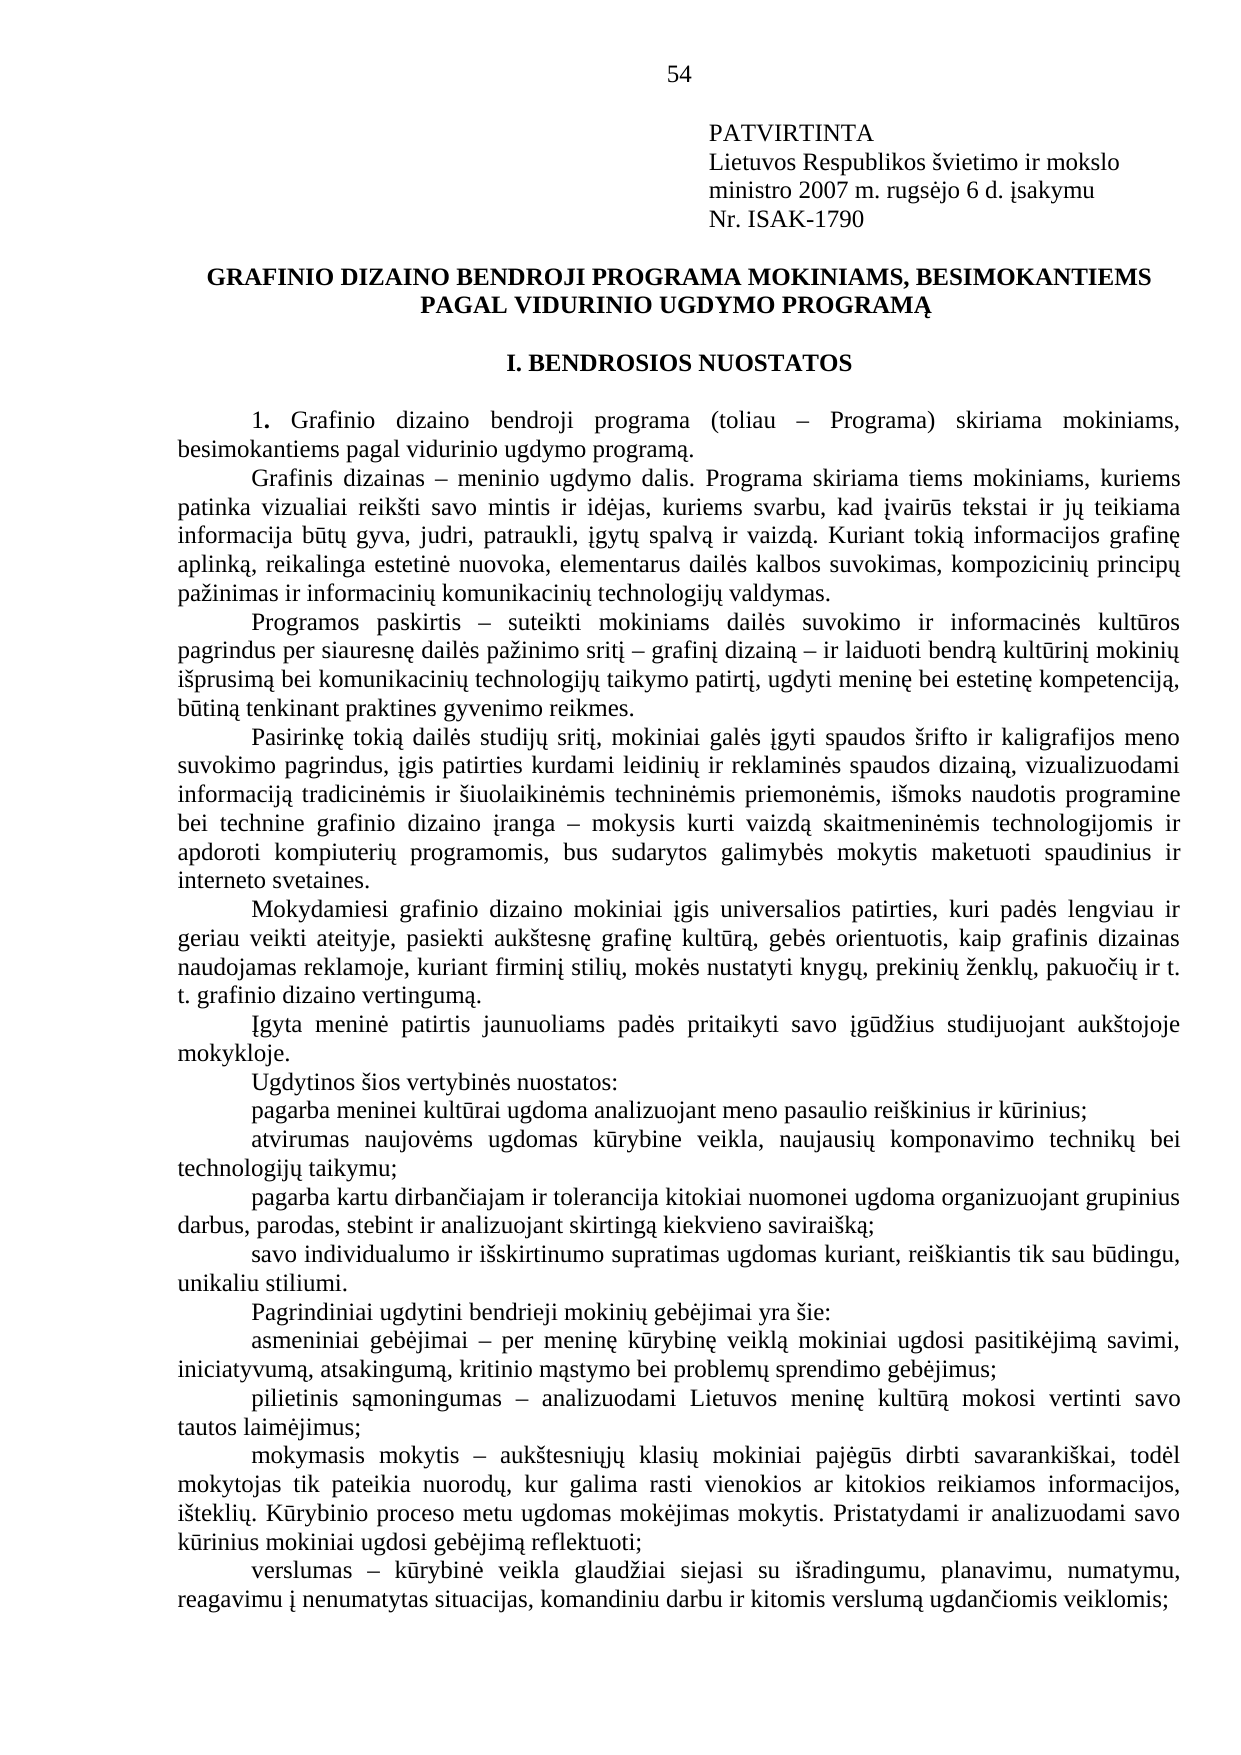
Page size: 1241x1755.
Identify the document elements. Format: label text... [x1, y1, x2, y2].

text GRAFINIO DIZAINO BENDROJI PROGRAMA MOKINIAMS, BESIMOKANTIEMS PAGAL VIDURINIO UGDYMO PROGRAMĄ [177, 262, 1181, 319]
text PATVIRTINTA [177, 118, 1181, 147]
text pagarba meninei kultūrai ugdoma analizuojant meno pasaulio reiškinius ir kūrinius; [177, 1096, 1181, 1124]
text Lietuvos Respublikos švietimo ir mokslo [177, 147, 1181, 176]
text Įgyta meninė patirtis jaunuoliams padės pritaikyti savo įgūdžius studijuojant aukštojoje mokykloje. [177, 1009, 1181, 1067]
text pilietinis sąmoningumas – analizuodami Lietuvos meninę kultūrą mokosi vertinti savo tautos laimėjimus; [177, 1383, 1181, 1441]
text verslumas – kūrybinė veikla glaudžiai siejasi su išradingumu, planavimu, numatymu, reagavimu į nenumatytas situacijas, komandiniu darbu ir kitomis verslumą ugdančiomis veiklomis; [177, 1556, 1181, 1613]
text savo individualumo ir išskirtinumo supratimas ugdomas kuriant, reiškiantis tik sau būdingu, unikaliu stiliumi. [177, 1239, 1181, 1297]
text I. BENDROSIOS NUOSTATOS [177, 348, 1181, 377]
text Nr. ISAK-1790 [177, 204, 1181, 233]
text ministro 2007 m. rugsėjo 6 d. įsakymu [177, 176, 1181, 204]
text pagarba kartu dirbančiajam ir tolerancija kitokiai nuomonei ugdoma organizuojant grupinius darbus, parodas, stebint ir analizuojant skirtingą kiekvieno saviraišką; [177, 1182, 1181, 1239]
text 1. Grafinio dizaino bendroji programa (toliau – Programa) skiriama mokiniams, besimokantiems pagal vidurinio ugdymo programą. [177, 406, 1181, 463]
text Grafinis dizainas – meninio ugdymo dalis. Programa skiriama tiems mokiniams, kuriems patinka vizualiai reikšti savo mintis ir idėjas, kuriems svarbu, kad įvairūs tekstai ir jų teikiama informacija būtų gyva, judri, patraukli, įgytų spalvą ir vaizdą. Kuriant tokią informacijos grafinę aplinką, reikalinga estetinė nuovoka, elementarus dailės kalbos suvokimas, kompozicinių principų pažinimas ir informacinių komunikacinių technologijų valdymas. [177, 463, 1181, 607]
text atvirumas naujovėms ugdomas kūrybine veikla, naujausių komponavimo technikų bei technologijų taikymu; [177, 1124, 1181, 1182]
text Programos paskirtis – suteikti mokiniams dailės suvokimo ir informacinės kultūros pagrindus per siauresnę dailės pažinimo sritį – grafinį dizainą – ir laiduoti bendrą kultūrinį mokinių išprusimą bei komunikacinių technologijų taikymo patirtį, ugdyti meninę bei estetinę kompetenciją, būtiną tenkinant praktines gyvenimo reikmes. [177, 607, 1181, 722]
text asmeniniai gebėjimai – per meninę kūrybinę veiklą mokiniai ugdosi pasitikėjimą savimi, iniciatyvumą, atsakingumą, kritinio mąstymo bei problemų sprendimo gebėjimus; [177, 1326, 1181, 1383]
text Ugdytinos šios vertybinės nuostatos: [177, 1067, 1181, 1096]
text Mokydamiesi grafinio dizaino mokiniai įgis universalios patirties, kuri padės lengviau ir geriau veikti ateityje, pasiekti aukštesnę grafinę kultūrą, gebės orientuotis, kaip grafinis dizainas naudojamas reklamoje, kuriant firminį stilių, mokės nustatyti knygų, prekinių ženklų, pakuočių ir t. t. grafinio dizaino vertingumą. [177, 894, 1181, 1009]
text Pasirinkę tokią dailės studijų sritį, mokiniai galės įgyti spaudos šrifto ir kaligrafijos meno suvokimo pagrindus, įgis patirties kurdami leidinių ir reklaminės spaudos dizainą, vizualizuodami informaciją tradicinėmis ir šiuolaikinėmis techninėmis priemonėmis, išmoks naudotis programine bei technine grafinio dizaino įranga – mokysis kurti vaizdą skaitmeninėmis technologijomis ir apdoroti kompiuterių programomis, bus sudarytos galimybės mokytis maketuoti spaudinius ir interneto svetaines. [177, 722, 1181, 894]
text mokymasis mokytis – aukštesniųjų klasių mokiniai pajėgūs dirbti savarankiškai, todėl mokytojas tik pateikia nuorodų, kur galima rasti vienokios ar kitokios reikiamos informacijos, išteklių. Kūrybinio proceso metu ugdomas mokėjimas mokytis. Pristatydami ir analizuodami savo kūrinius mokiniai ugdosi gebėjimą reflektuoti; [177, 1441, 1181, 1556]
text Pagrindiniai ugdytini bendrieji mokinių gebėjimai yra šie: [177, 1297, 1181, 1326]
